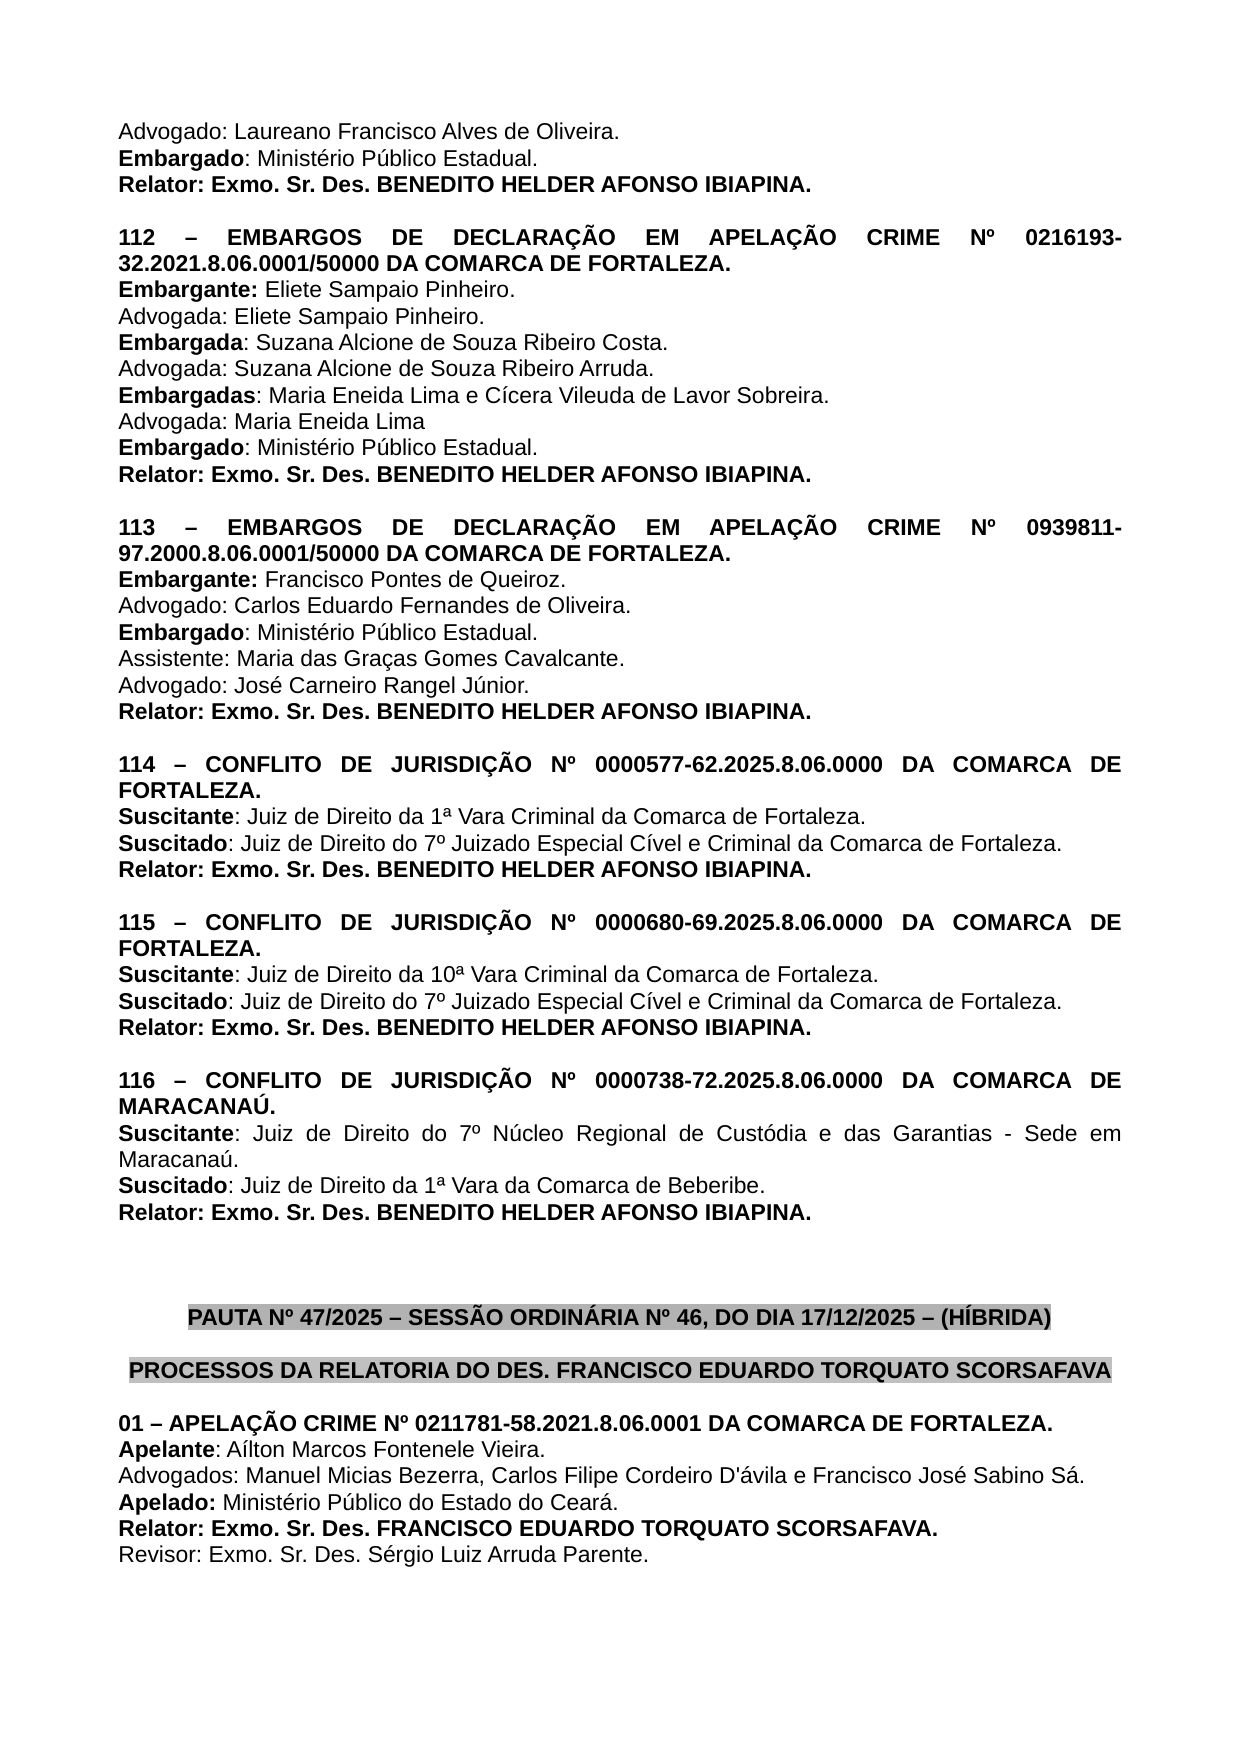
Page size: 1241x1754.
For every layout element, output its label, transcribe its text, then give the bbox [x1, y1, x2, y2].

text Advogado: Laureano Francisco Alves de Oliveira. [118, 118, 1122, 144]
text Revisor: Exmo. Sr. Des. Sérgio Luiz Arruda Parente. [118, 1541, 1122, 1568]
text Relator: Exmo. Sr. Des. BENEDITO HELDER AFONSO IBIAPINA. [118, 171, 1122, 197]
text Apelado: Ministério Público do Estado do Ceará. [118, 1488, 1122, 1515]
text Suscitado: Juiz de Direito do 7º Juizado Especial Cível e Criminal da Comarca de Fortaleza. [118, 830, 1122, 856]
text 116 – CONFLITO DE JURISDIÇÃO Nº 0000738-72.2025.8.06.0000 DA COMARCA DE MARACANAÚ. [118, 1067, 1122, 1119]
text Embargadas: Maria Eneida Lima e Cícera Vileuda de Lavor Sobreira. [118, 382, 1122, 408]
text Relator: Exmo. Sr. Des. BENEDITO HELDER AFONSO IBIAPINA. [118, 1199, 1122, 1225]
text 113 – EMBARGOS DE DECLARAÇÃO EM APELAÇÃO CRIME Nº 0939811-97.2000.8.06.0001/50000 DA COMARCA DE FORTALEZA. [118, 513, 1122, 566]
text Advogada: Eliete Sampaio Pinheiro. [118, 303, 1122, 329]
text Suscitante: Juiz de Direito da 10ª Vara Criminal da Comarca de Fortaleza. [118, 961, 1122, 988]
text 114 – CONFLITO DE JURISDIÇÃO Nº 0000577-62.2025.8.06.0000 DA COMARCA DE FORTALEZA. [118, 751, 1122, 803]
text Apelante: Aílton Marcos Fontenele Vieira. [118, 1436, 1122, 1462]
text Embargado: Ministério Público Estadual. [118, 144, 1122, 171]
text Relator: Exmo. Sr. Des. BENEDITO HELDER AFONSO IBIAPINA. [118, 698, 1122, 724]
text Advogada: Suzana Alcione de Souza Ribeiro Arruda. [118, 355, 1122, 382]
text Relator: Exmo. Sr. Des. BENEDITO HELDER AFONSO IBIAPINA. [118, 1014, 1122, 1041]
text Advogados: Manuel Micias Bezerra, Carlos Filipe Cordeiro D'ávila e Francisco José Sabino Sá. [118, 1462, 1122, 1488]
text Embargado: Ministério Público Estadual. [118, 619, 1122, 645]
text Advogado: José Carneiro Rangel Júnior. [118, 672, 1122, 698]
text Suscitante: Juiz de Direito da 1ª Vara Criminal da Comarca de Fortaleza. [118, 803, 1122, 830]
text PROCESSOS DA RELATORIA DO DES. FRANCISCO EDUARDO TORQUATO SCORSAFAVA [118, 1357, 1122, 1383]
text Relator: Exmo. Sr. Des. BENEDITO HELDER AFONSO IBIAPINA. [118, 856, 1122, 882]
text Embargante: Eliete Sampaio Pinheiro. [118, 276, 1122, 303]
text Relator: Exmo. Sr. Des. BENEDITO HELDER AFONSO IBIAPINA. [118, 461, 1122, 487]
text Suscitado: Juiz de Direito da 1ª Vara da Comarca de Beberibe. [118, 1172, 1122, 1199]
text Advogada: Maria Eneida Lima [118, 408, 1122, 434]
text Assistente: Maria das Graças Gomes Cavalcante. [118, 645, 1122, 672]
text Suscitado: Juiz de Direito do 7º Juizado Especial Cível e Criminal da Comarca de Fortaleza. [118, 988, 1122, 1014]
text 112 – EMBARGOS DE DECLARAÇÃO EM APELAÇÃO CRIME Nº 0216193-32.2021.8.06.0001/50000 DA COMARCA DE FORTALEZA. [118, 223, 1122, 276]
text 01 – APELAÇÃO CRIME Nº 0211781-58.2021.8.06.0001 DA COMARCA DE FORTALEZA. [118, 1409, 1122, 1436]
text Relator: Exmo. Sr. Des. FRANCISCO EDUARDO TORQUATO SCORSAFAVA. [118, 1515, 1122, 1541]
text Advogado: Carlos Eduardo Fernandes de Oliveira. [118, 592, 1122, 619]
text 115 – CONFLITO DE JURISDIÇÃO Nº 0000680-69.2025.8.06.0000 DA COMARCA DE FORTALEZA. [118, 909, 1122, 961]
text Embargada: Suzana Alcione de Souza Ribeiro Costa. [118, 329, 1122, 355]
text Embargante: Francisco Pontes de Queiroz. [118, 566, 1122, 592]
text PAUTA Nº 47/2025 – SESSÃO ORDINÁRIA Nº 46, DO DIA 17/12/2025 – (HÍBRIDA) [118, 1304, 1121, 1330]
text Suscitante: Juiz de Direito do 7º Núcleo Regional de Custódia e das Garantias - Sede em Maracanaú. [118, 1119, 1122, 1172]
text Embargado: Ministério Público Estadual. [118, 434, 1122, 461]
